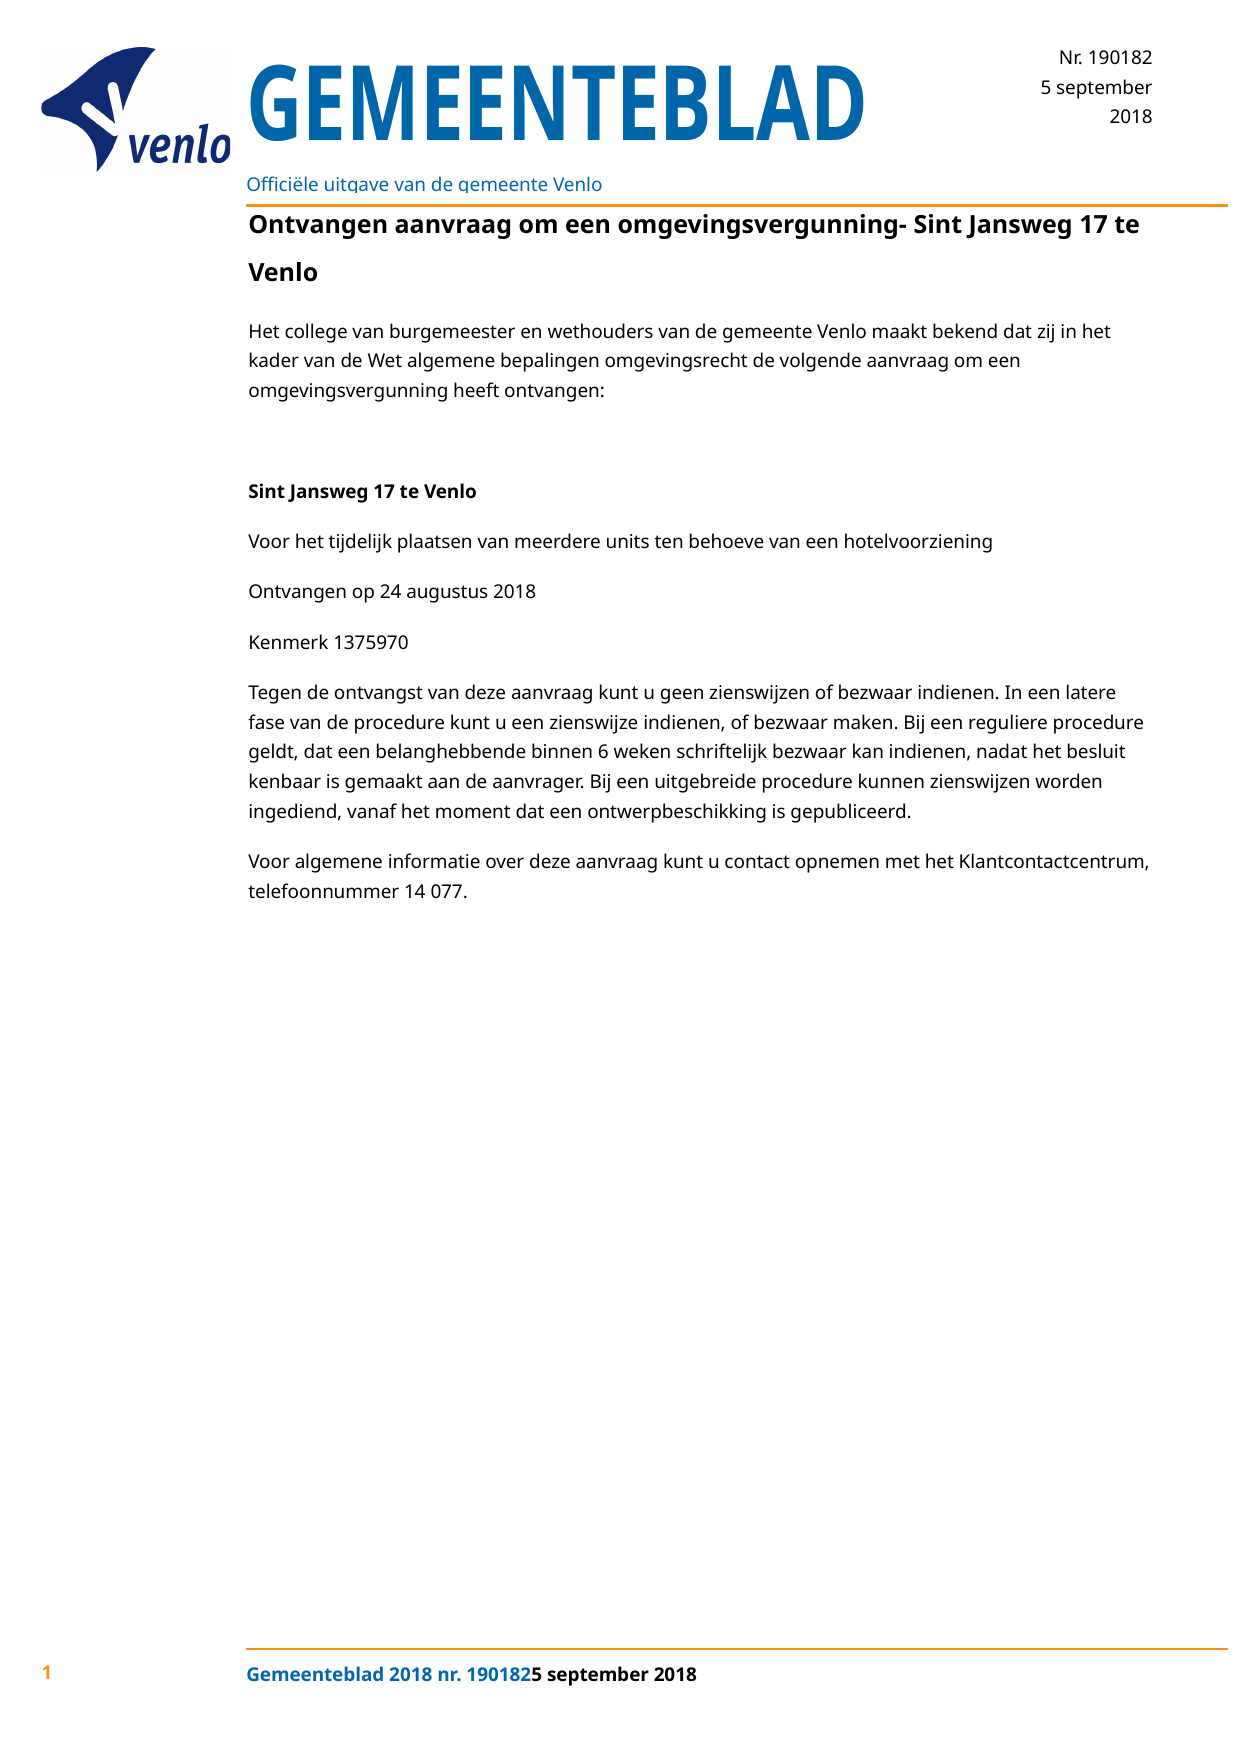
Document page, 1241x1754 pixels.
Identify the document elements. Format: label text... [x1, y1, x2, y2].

text Tegen de ontvangst van deze aanvraag kunt u geen zienswijzen of bezwaar indienen. In een latere fase van de procedure kunt u een zienswijze indienen, of bezwaar maken. Bij een reguliere procedure geldt, dat een belanghebbende binnen 6 weken schriftelijk bezwaar kan indienen, nadat het besluit kenbaar is gemaakt aan de aanvrager. Bij een uitgebreide procedure kunnen zienswijzen worden ingediend, vanaf het moment dat een ontwerpbeschikking is gepubliceerd. [248, 679, 1152, 824]
text Sint Jansweg 17 te Venlo [248, 478, 1152, 504]
text Ontvangen op 24 augustus 2018 [248, 579, 1152, 604]
text Kenmerk 1375970 [248, 629, 1152, 655]
text Voor algemene informatie over deze aanvraag kunt u contact opnemen met het Klantcontactcentrum, telefoonnummer 14 077. [248, 848, 1152, 904]
text Het college van burgemeester en wethouders van de gemeente Venlo maakt bekend dat zij in het kader van de Wet algemene bepalingen omgevingsrecht de volgende aanvraag om een omgevingsvergunning heeft ontvangen: [248, 318, 1152, 403]
picture [41, 47, 231, 172]
text Voor het tijdelijk plaatsen van meerdere units ten behoeve van een hotelvoorziening [248, 528, 1152, 554]
text Ontvangen aanvraag om een omgevingsvergunning- Sint Jansweg 17 te Venlo [248, 207, 1152, 288]
